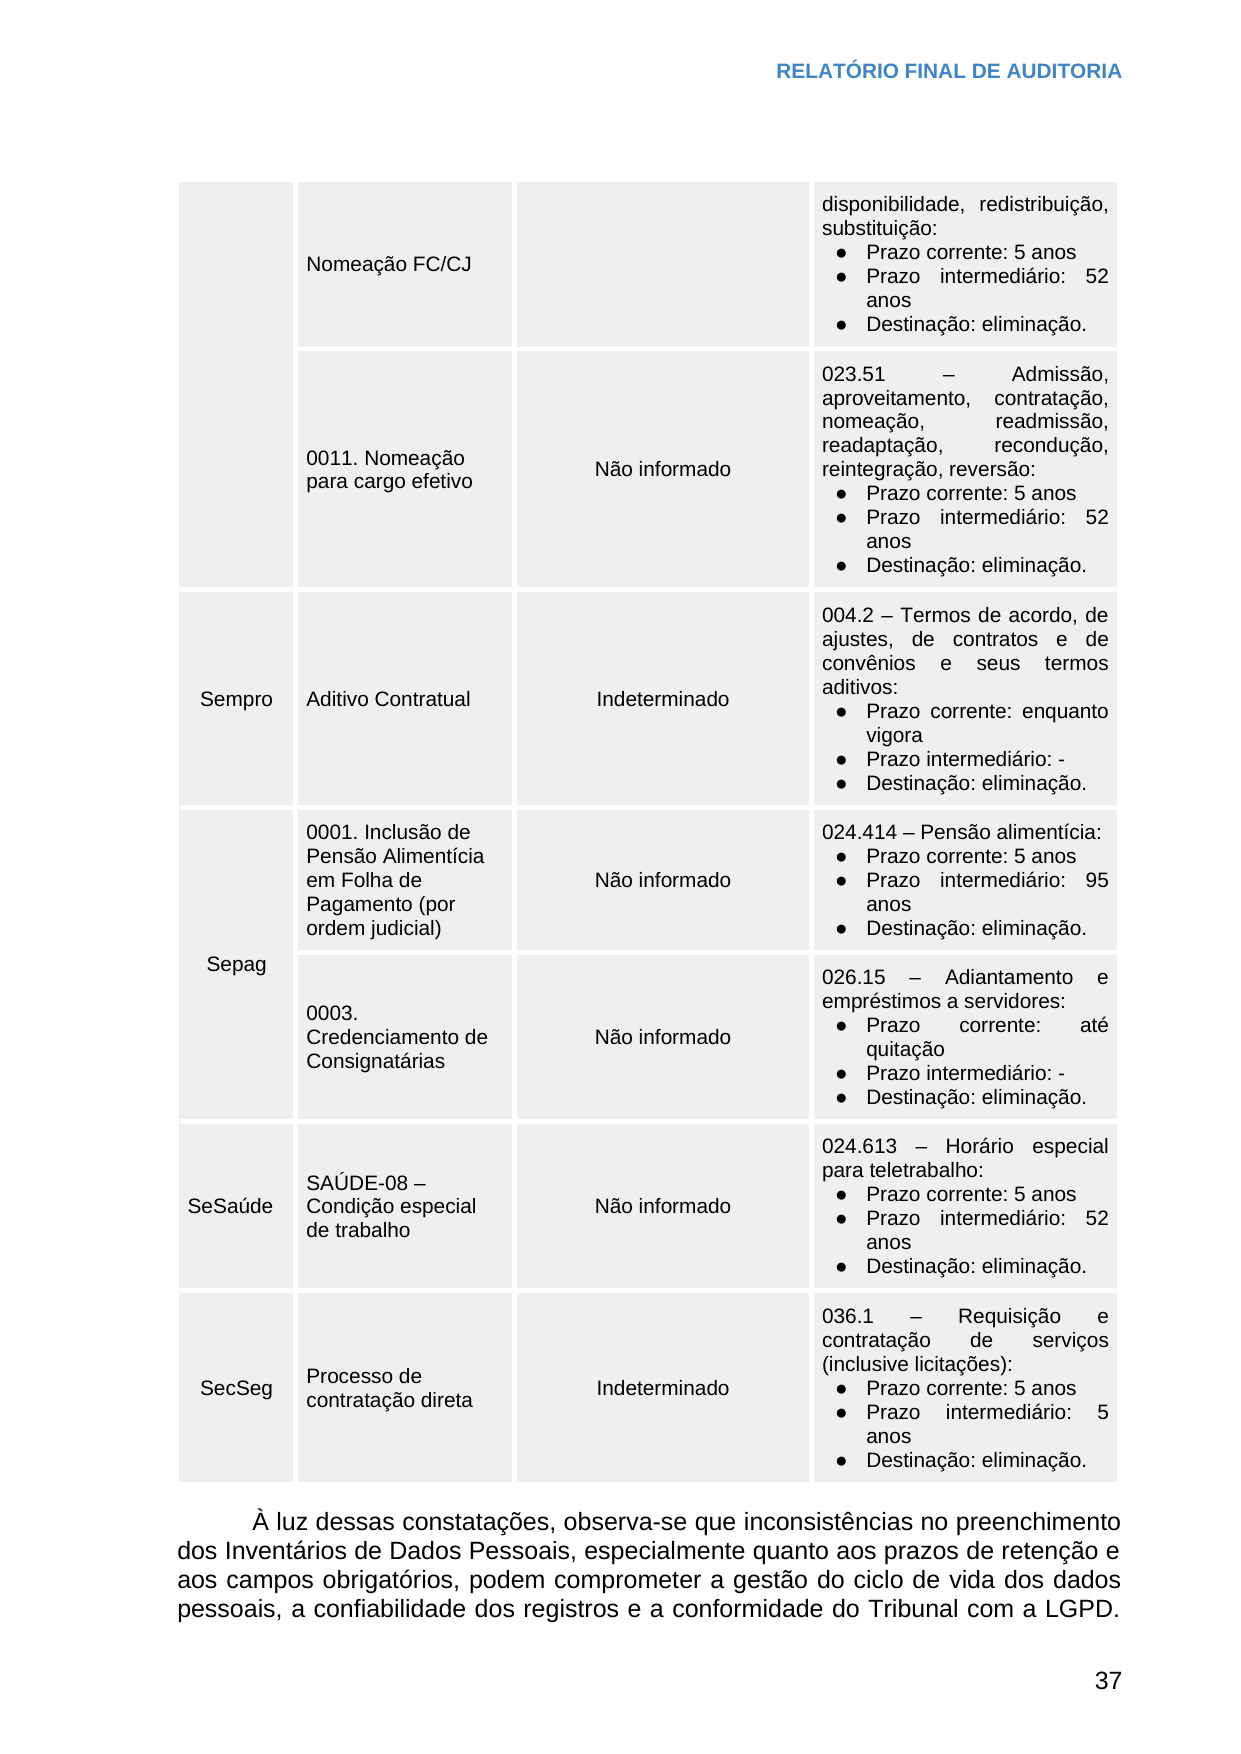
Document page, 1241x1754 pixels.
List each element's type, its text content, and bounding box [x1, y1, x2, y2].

table_cell Aditivo Contratual [298, 592, 512, 805]
table_cell SAÚDE-08 – Condição especial de trabalho [298, 1124, 512, 1288]
table_cell 024.613 – Horário especial para teletrabalho: Prazo corrente: 5 anos Prazo intermediário: 52 anos Destinação: eliminação. [814, 1124, 1117, 1288]
table_cell SecSeg [179, 1290, 293, 1482]
table_cell 023.51 – Admissão, aproveitamento, contratação, nomeação, readmissão, readaptação, recondução, reintegração, reversão: Prazo corrente: 5 anos Prazo intermediário: 52 anos Destinação: eliminação. [814, 351, 1117, 587]
table_cell 0003. Credenciamento de Consignatárias [298, 955, 512, 1119]
table_cell 026.15 – Adiantamento e empréstimos a servidores: Prazo corrente: até quitação Prazo intermediário: - Destinação: eliminação. [814, 955, 1117, 1119]
table_cell 0011. Nomeação para cargo efetivo [298, 351, 512, 587]
table_cell Sempro [179, 589, 293, 805]
table_cell Processo de contratação direta [298, 1293, 512, 1482]
table_cell 036.1 – Requisição e contratação de serviços (inclusive licitações): Prazo corrente: 5 anos Prazo intermediário: 5 anos Destinação: eliminação. [814, 1293, 1117, 1482]
table_cell Sepag [179, 806, 293, 1119]
table_cell Indeterminado [517, 1293, 809, 1482]
table_cell 004.2 – Termos de acordo, de ajustes, de contratos e de convênios e seus termos aditivos: Prazo corrente: enquanto vigora Prazo intermediário: - Destinação: eliminação. [814, 592, 1117, 805]
table_cell SeSaúde [179, 1120, 293, 1288]
table_cell Não informado [517, 351, 809, 587]
text À luz dessas constatações, observa-se que inconsistências no preenchimento dos Inventários de Dados Pessoais, especialmente quanto aos prazos de retenção e aos campos obrigatórios, podem comprometer a gestão do ciclo de vida dos dados pessoais, a confiabilidade dos registros e a conformidade do Tribunal com a LGPD. [177, 1507, 1122, 1622]
table_cell [517, 182, 809, 346]
table_cell [179, 182, 293, 587]
table_cell Nomeação FC/CJ [298, 182, 512, 346]
table_cell 024.414 – Pensão alimentícia: Prazo corrente: 5 anos Prazo intermediário: 95 anos Destinação: eliminação. [814, 810, 1117, 950]
table_cell Não informado [517, 1124, 809, 1288]
table_cell Não informado [517, 955, 809, 1119]
table_cell Não informado [517, 810, 809, 950]
table_cell disponibilidade, redistribuição, substituição: Prazo corrente: 5 anos Prazo intermediário: 52 anos Destinação: eliminação. [814, 182, 1117, 346]
table_cell Indeterminado [517, 592, 809, 805]
table_cell 0001. Inclusão de Pensão Alimentícia em Folha de Pagamento (por ordem judicial) [298, 810, 512, 950]
